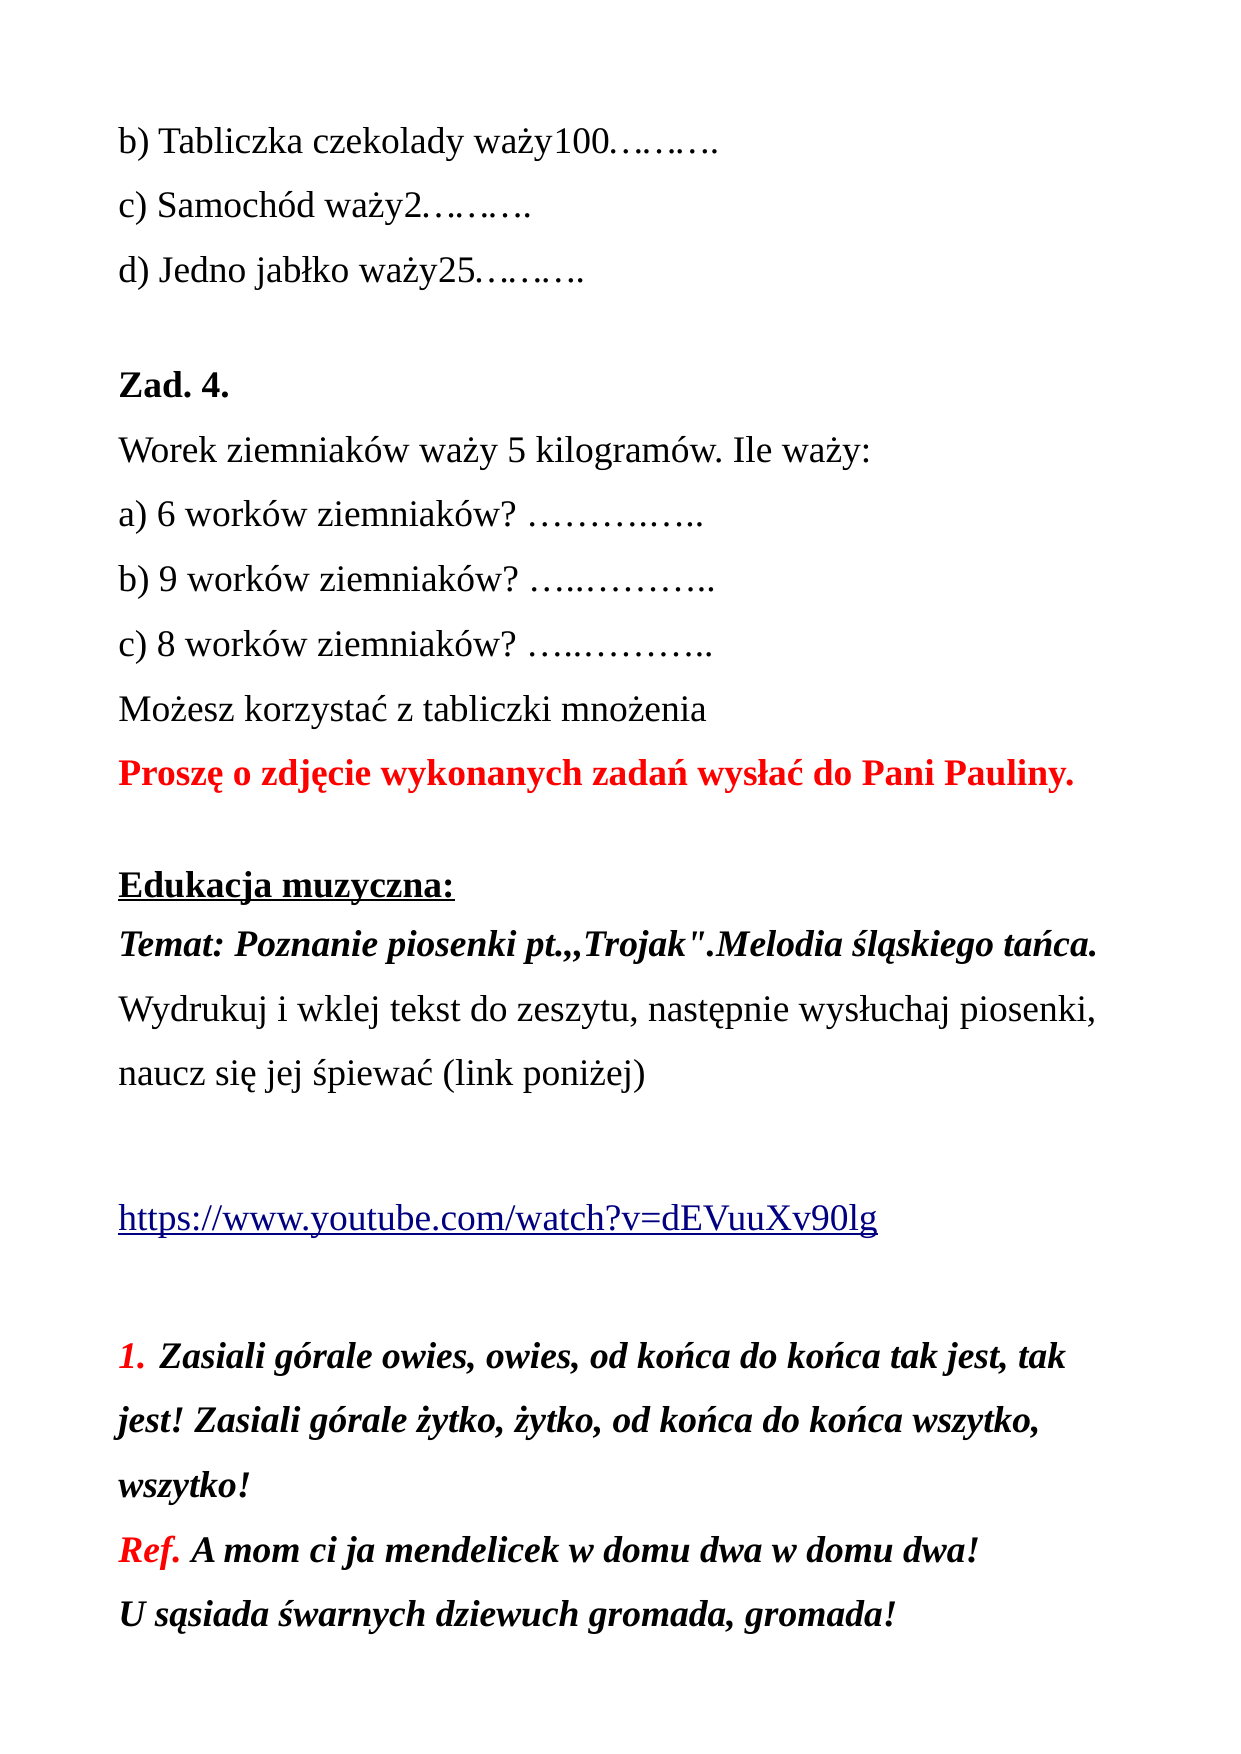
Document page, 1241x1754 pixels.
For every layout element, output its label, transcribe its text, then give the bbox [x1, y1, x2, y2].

text Temat: Poznanie piosenki pt.,,Trojak".Melodia śląskiego tańca. Wydrukuj i wklej tekst do zeszytu, następnie wysłuchaj piosenki, naucz się jej śpiewać (link poniżej) [118, 921, 1122, 1094]
text c) 8 worków ziemniaków? …..……….. [118, 621, 1122, 664]
text Proszę o zdjęcie wykonanych zadań wysłać do Pani Pauliny. [118, 751, 1122, 794]
text b) Tabliczka czekolady waży100………. c) Samochód waży2………. d) Jedno jabłko waży25………. [118, 118, 1122, 291]
text https://www.youtube.com/watch?v=dEVuuXv90lg [118, 1196, 1122, 1239]
text 1. Zasiali górale owies, owies, od końca do końca tak jest, tak jest! Zasiali górale żytko, żytko, od końca do końca wszytko, wszytko! Ref. A mom ci ja mendelicek w domu dwa w domu dwa! U sąsiada śwarnych dziewuch gromada, gromada! [118, 1268, 1122, 1635]
text Edukacja muzyczna: [118, 862, 1122, 905]
text a) 6 worków ziemniaków? ……….….. [118, 492, 1122, 535]
text Możesz korzystać z tabliczki mnożenia [118, 686, 1122, 729]
text Zad. 4. [118, 362, 1122, 406]
text Worek ziemniaków waży 5 kilogramów. Ile waży: [118, 427, 1122, 470]
text b) 9 worków ziemniaków? …..……….. [118, 557, 1122, 600]
